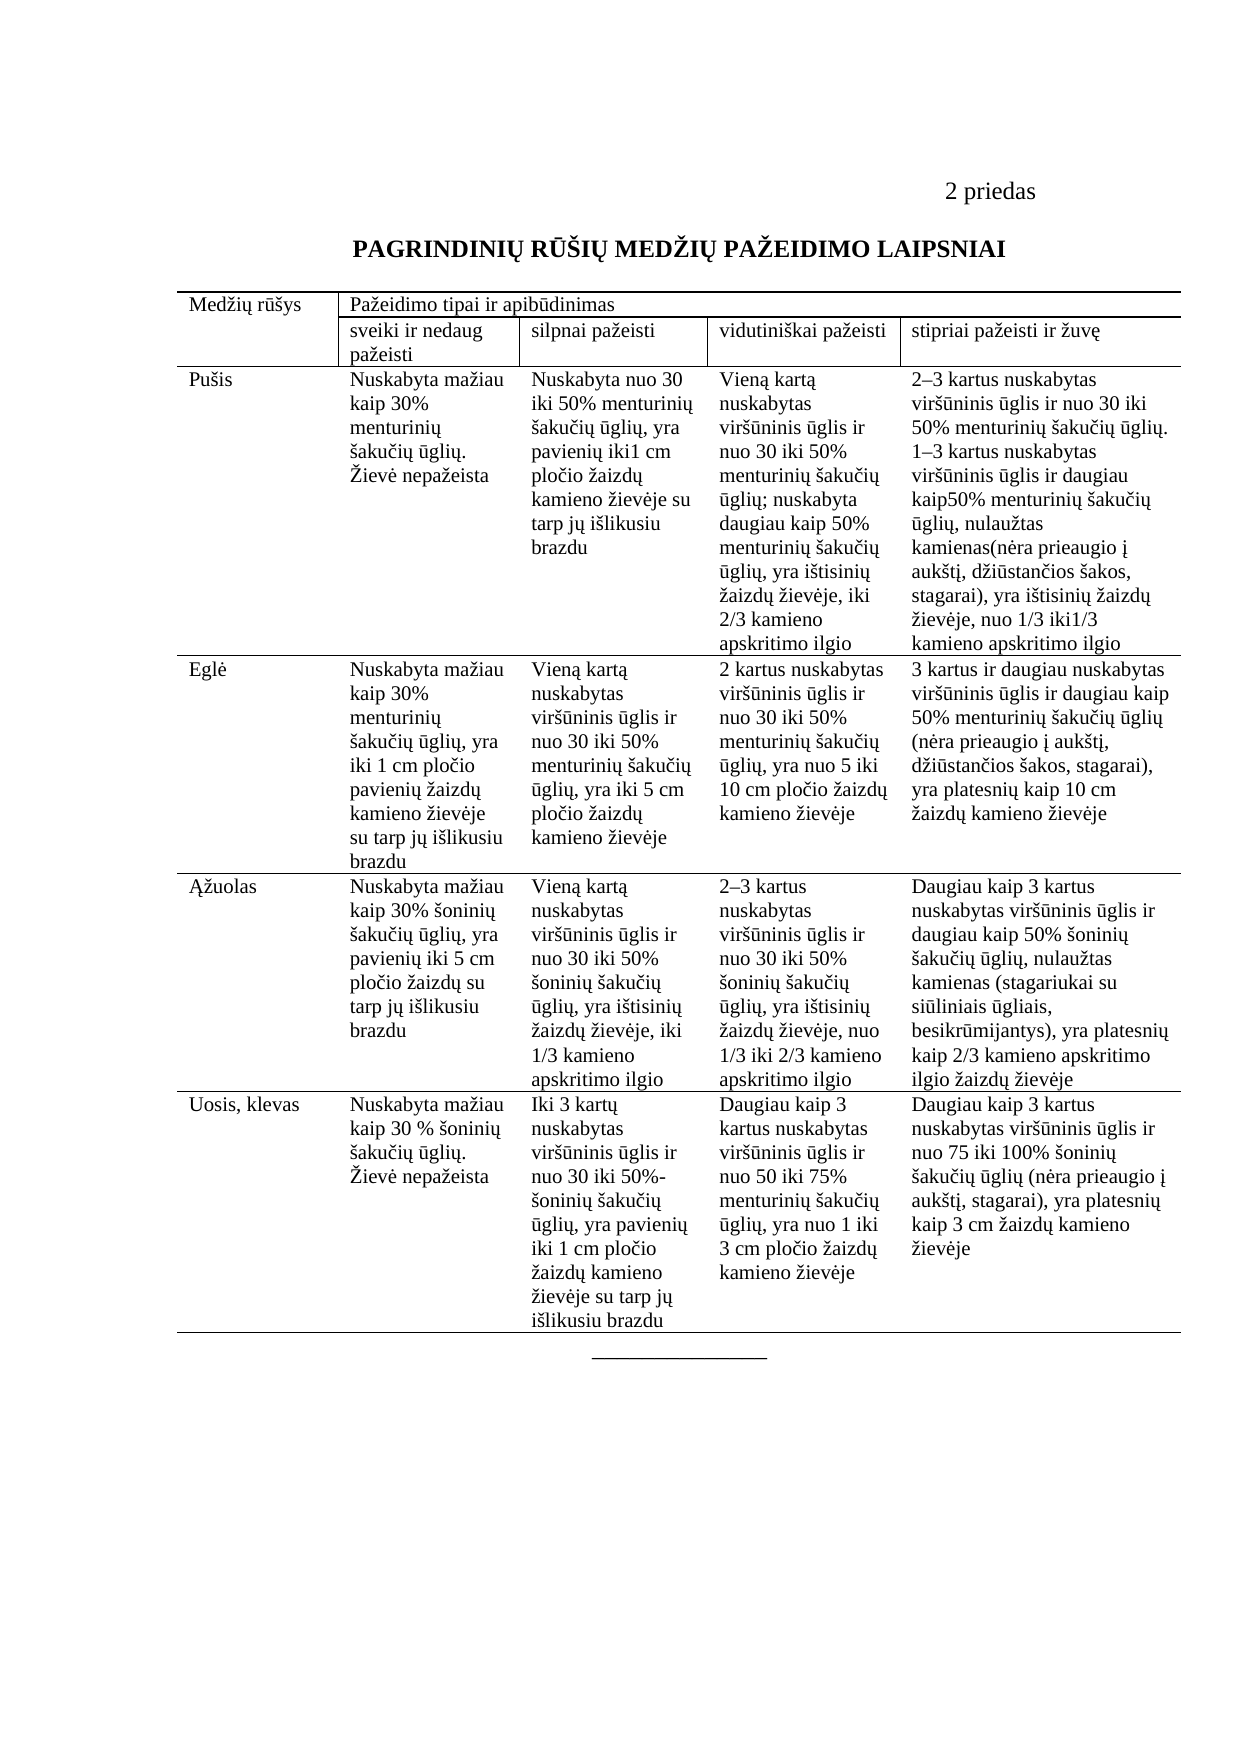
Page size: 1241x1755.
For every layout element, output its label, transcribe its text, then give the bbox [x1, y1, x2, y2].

table_cell sveiki ir nedaug pažeisti [339, 318, 519, 366]
table_cell Uosis, klevas [177, 1092, 338, 1332]
table_cell Vieną kartą nuskabytas viršūninis ūglis ir nuo 30 iki 50% šoninių šakučių ūglių, yra ištisinių žaizdų žievėje, iki 1/3 kamieno apskritimo ilgio [520, 874, 708, 1091]
table_cell 2 kartus nuskabytas viršūninis ūglis ir nuo 30 iki 50% menturinių šakučių ūglių, yra nuo 5 iki 10 cm pločio žaizdų kamieno žievėje [708, 656, 900, 873]
table_cell Vieną kartą nuskabytas viršūninis ūglis ir nuo 30 iki 50% menturinių šakučių ūglių, yra iki 5 cm pločio žaizdų kamieno žievėje [520, 656, 708, 873]
table_cell 3 kartus ir daugiau nuskabytas viršūninis ūglis ir daugiau kaip 50% menturinių šakučių ūglių (nėra prieaugio į aukštį, džiūstančios šakos, stagarai), yra platesnių kaip 10 cm žaizdų kamieno žievėje [900, 656, 1181, 873]
table_cell Daugiau kaip 3 kartus nuskabytas viršūninis ūglis ir nuo 50 iki 75% menturinių šakučių ūglių, yra nuo 1 iki 3 cm pločio žaizdų kamieno žievėje [708, 1092, 900, 1332]
table_cell silpnai pažeisti [520, 318, 707, 366]
table_cell 2–3 kartus nuskabytas viršūninis ūglis ir nuo 30 iki 50% menturinių šakučių ūglių. 1–3 kartus nuskabytas viršūninis ūglis ir daugiau kaip50% menturinių šakučių ūglių, nulaužtas kamienas(nėra prieaugio į aukštį, džiūstančios šakos, stagarai), yra ištisinių žaizdų žievėje, nuo 1/3 iki1/3 kamieno apskritimo ilgio [900, 367, 1181, 655]
table_cell Nuskabyta nuo 30 iki 50% menturinių šakučių ūglių, yra pavienių iki1 cm pločio žaizdų kamieno žievėje su tarp jų išlikusiu brazdu [520, 367, 708, 655]
table_cell 2–3 kartus nuskabytas viršūninis ūglis ir nuo 30 iki 50% šoninių šakučių ūglių, yra ištisinių žaizdų žievėje, nuo 1/3 iki 2/3 kamieno apskritimo ilgio [708, 874, 900, 1091]
table_cell vidutiniškai pažeisti [708, 318, 900, 366]
table_cell Daugiau kaip 3 kartus nuskabytas viršūninis ūglis ir nuo 75 iki 100% šoninių šakučių ūglių (nėra prieaugio į aukštį, stagarai), yra platesnių kaip 3 cm žaizdų kamieno žievėje [900, 1092, 1181, 1332]
table_cell Daugiau kaip 3 kartus nuskabytas viršūninis ūglis ir daugiau kaip 50% šoninių šakučių ūglių, nulaužtas kamienas (stagariukai su siūliniais ūgliais, besikrūmijantys), yra platesnių kaip 2/3 kamieno apskritimo ilgio žaizdų žievėje [900, 874, 1181, 1091]
table_cell Ąžuolas [177, 874, 338, 1091]
table_cell Nuskabyta mažiau kaip 30% menturinių šakučių ūglių. Žievė nepažeista [338, 367, 520, 655]
table_cell Iki 3 kartų nuskabytas viršūninis ūglis ir nuo 30 iki 50%- šoninių šakučių ūglių, yra pavienių iki 1 cm pločio žaizdų kamieno žievėje su tarp jų išlikusiu brazdu [520, 1092, 708, 1332]
text ______________ [177, 1333, 1181, 1362]
table_header Pažeidimo tipai ir apibūdinimas [339, 293, 1181, 316]
table_cell Vieną kartą nuskabytas viršūninis ūglis ir nuo 30 iki 50% menturinių šakučių ūglių; nuskabyta daugiau kaip 50% menturinių šakučių ūglių, yra ištisinių žaizdų žievėje, iki 2/3 kamieno apskritimo ilgio [708, 367, 900, 655]
table_header Medžių rūšys [177, 293, 338, 366]
text PAGRINDINIŲ RŪŠIŲ MEDŽIŲ PAŽEIDIMO LAIPSNIAI [177, 234, 1181, 263]
table_cell Pušis [177, 367, 338, 655]
table_cell stipriai pažeisti ir žuvę [901, 318, 1181, 366]
table_cell Nuskabyta mažiau kaip 30% šoninių šakučių ūglių, yra pavienių iki 5 cm pločio žaizdų su tarp jų išlikusiu brazdu [338, 874, 520, 1091]
table_cell Nuskabyta mažiau kaip 30% menturinių šakučių ūglių, yra iki 1 cm pločio pavienių žaizdų kamieno žievėje su tarp jų išlikusiu brazdu [338, 656, 520, 873]
table_cell Eglė [177, 656, 338, 873]
text 2 priedas [177, 176, 1181, 205]
table_cell Nuskabyta mažiau kaip 30 % šoninių šakučių ūglių. Žievė nepažeista [338, 1092, 520, 1332]
